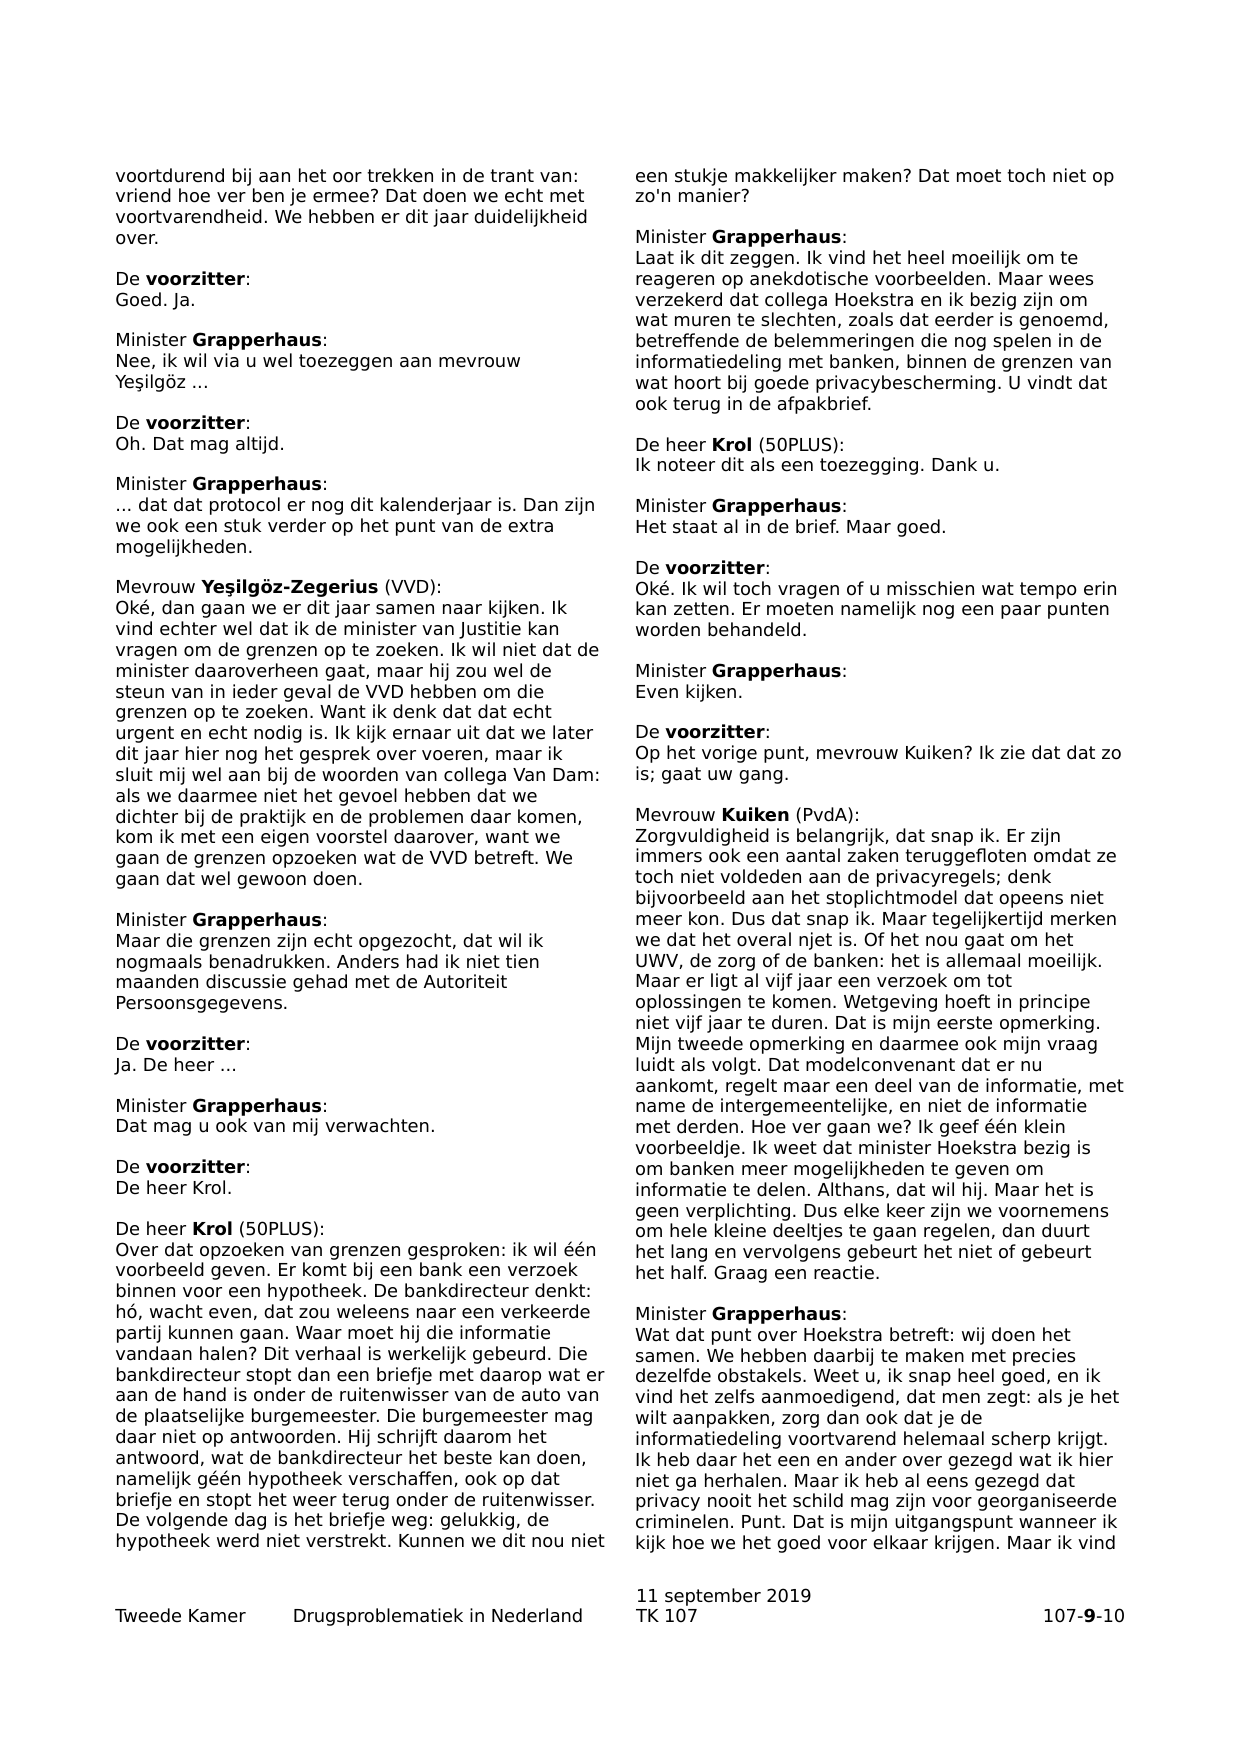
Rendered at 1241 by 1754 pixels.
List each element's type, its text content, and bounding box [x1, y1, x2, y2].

text Minister Grapperhaus: [635, 661, 1125, 681]
text De voorzitter: [115, 1034, 605, 1054]
text ... dat dat protocol er nog dit kalenderjaar is. Dan zijn we ook een stuk verder op het punt van de extra mogelijkheden. [115, 495, 605, 557]
text Mijn tweede opmerking en daarmee ook mijn vraag luidt als volgt. Dat modelconvenant dat er nu aankomt, regelt maar een deel van de informatie, met name de intergemeentelijke, en niet de informatie met derden. Hoe ver gaan we? Ik geef één klein voorbeeldje. Ik weet dat minister Hoekstra bezig is om banken meer mogelijkheden te geven om informatie te delen. Althans, dat wil hij. Maar het is geen verplichting. Dus elke keer zijn we voornemens om hele kleine deeltjes te gaan regelen, dan duurt het lang en vervolgens gebeurt het niet of gebeurt het half. Graag een reactie. [635, 1034, 1125, 1284]
text voortdurend bij aan het oor trekken in de trant van: vriend hoe ver ben je ermee? Dat doen we echt met voortvarendheid. We hebben er dit jaar duidelijkheid over. [115, 165, 605, 249]
text De voorzitter: [635, 722, 1125, 743]
text De voorzitter: [115, 1157, 605, 1178]
text De voorzitter: [115, 269, 605, 289]
text Minister Grapperhaus: [115, 1095, 605, 1116]
text Het staat al in de brief. Maar goed. [635, 517, 1125, 537]
text Minister Grapperhaus: [635, 1304, 1125, 1324]
text Wat dat punt over Hoekstra betreft: wij doen het samen. We hebben daarbij te maken met precies dezelfde obstakels. Weet u, ik snap heel goed, en ik vind het zelfs aanmoedigend, dat men zegt: als je het wilt aanpakken, zorg dan ook dat je de informatiedeling voortvarend helemaal scherp krijgt. Ik heb daar het een en ander over gezegd wat ik hier niet ga herhalen. Maar ik heb al eens gezegd dat privacy nooit het schild mag zijn voor georganiseerde criminelen. Punt. Dat is mijn uitgangspunt wanneer ik kijk hoe we het goed voor elkaar krijgen. Maar ik vind [635, 1324, 1125, 1554]
text Minister Grapperhaus: [115, 474, 605, 495]
text Oké. Ik wil toch vragen of u misschien wat tempo erin kan zetten. Er moeten namelijk nog een paar punten worden behandeld. [635, 578, 1125, 641]
text Dat mag u ook van mij verwachten. [115, 1116, 605, 1137]
text De heer Krol (50PLUS): [115, 1218, 605, 1239]
text Goed. Ja. [115, 289, 605, 310]
text De voorzitter: [635, 557, 1125, 578]
text Zorgvuldigheid is belangrijk, dat snap ik. Er zijn immers ook een aantal zaken teruggefloten omdat ze toch niet voldeden aan de privacyregels; denk bijvoorbeeld aan het stoplichtmodel dat opeens niet meer kon. Dus dat snap ik. Maar tegelijkertijd merken we dat het overal njet is. Of het nou gaat om het UWV, de zorg of de banken: het is allemaal moeilijk. Maar er ligt al vijf jaar een verzoek om tot oplossingen te komen. Wetgeving hoeft in principe niet vijf jaar te duren. Dat is mijn eerste opmerking. [635, 825, 1125, 1034]
text Ja. De heer ... [115, 1054, 605, 1075]
text Oké, dan gaan we er dit jaar samen naar kijken. Ik vind echter wel dat ik de minister van Justitie kan vragen om de grenzen op te zoeken. Ik wil niet dat de minister daaroverheen gaat, maar hij zou wel de steun van in ieder geval de VVD hebben om die grenzen op te zoeken. Want ik denk dat dat echt urgent en echt nodig is. Ik kijk ernaar uit dat we later dit jaar hier nog het gesprek over voeren, maar ik sluit mij wel aan bij de woorden van collega Van Dam: als we daarmee niet het gevoel hebben dat we dichter bij de praktijk en de problemen daar komen, kom ik met een eigen voorstel daarover, want we gaan de grenzen opzoeken wat de VVD betreft. We gaan dat wel gewoon doen. [115, 598, 605, 890]
text De heer Krol (50PLUS): [635, 434, 1125, 455]
text Minister Grapperhaus: [115, 330, 605, 351]
text De voorzitter: [115, 413, 605, 433]
text Oh. Dat mag altijd. [115, 433, 605, 454]
text Minister Grapperhaus: [115, 910, 605, 931]
text een stukje makkelijker maken? Dat moet toch niet op zo'n manier? [635, 165, 1125, 207]
text Maar die grenzen zijn echt opgezocht, dat wil ik nogmaals benadrukken. Anders had ik niet tien maanden discussie gehad met de Autoriteit Persoonsgegevens. [115, 931, 605, 1014]
text Minister Grapperhaus: [635, 227, 1125, 248]
text Mevrouw Yeşilgöz-Zegerius (VVD): [115, 577, 605, 598]
text Ik noteer dit als een toezegging. Dank u. [635, 455, 1125, 476]
text Op het vorige punt, mevrouw Kuiken? Ik zie dat dat zo is; gaat uw gang. [635, 743, 1125, 785]
text Nee, ik wil via u wel toezeggen aan mevrouw Yeşilgöz ... [115, 351, 605, 393]
text De heer Krol. [115, 1178, 605, 1198]
text Laat ik dit zeggen. Ik vind het heel moeilijk om te reageren op anekdotische voorbeelden. Maar wees verzekerd dat collega Hoekstra en ik bezig zijn om wat muren te slechten, zoals dat eerder is genoemd, betreffende de belemmeringen die nog spelen in de informatiedeling met banken, binnen de grenzen van wat hoort bij goede privacybescherming. U vindt dat ook terug in de afpakbrief. [635, 248, 1125, 414]
text Minister Grapperhaus: [635, 496, 1125, 517]
text Over dat opzoeken van grenzen gesproken: ik wil één voorbeeld geven. Er komt bij een bank een verzoek binnen voor een hypotheek. De bankdirecteur denkt: hó, wacht even, dat zou weleens naar een verkeerde partij kunnen gaan. Waar moet hij die informatie vandaan halen? Dit verhaal is werkelijk gebeurd. Die bankdirecteur stopt dan een briefje met daarop wat er aan de hand is onder de ruitenwisser van de auto van de plaatselijke burgemeester. Die burgemeester mag daar niet op antwoorden. Hij schrijft daarom het antwoord, wat de bankdirecteur het beste kan doen, namelijk géén hypotheek verschaffen, ook op dat briefje en stopt het weer terug onder de ruitenwisser. De volgende dag is het briefje weg: gelukkig, de hypotheek werd niet verstrekt. Kunnen we dit nou niet [115, 1239, 605, 1552]
text Even kijken. [635, 681, 1125, 702]
text Mevrouw Kuiken (PvdA): [635, 805, 1125, 825]
